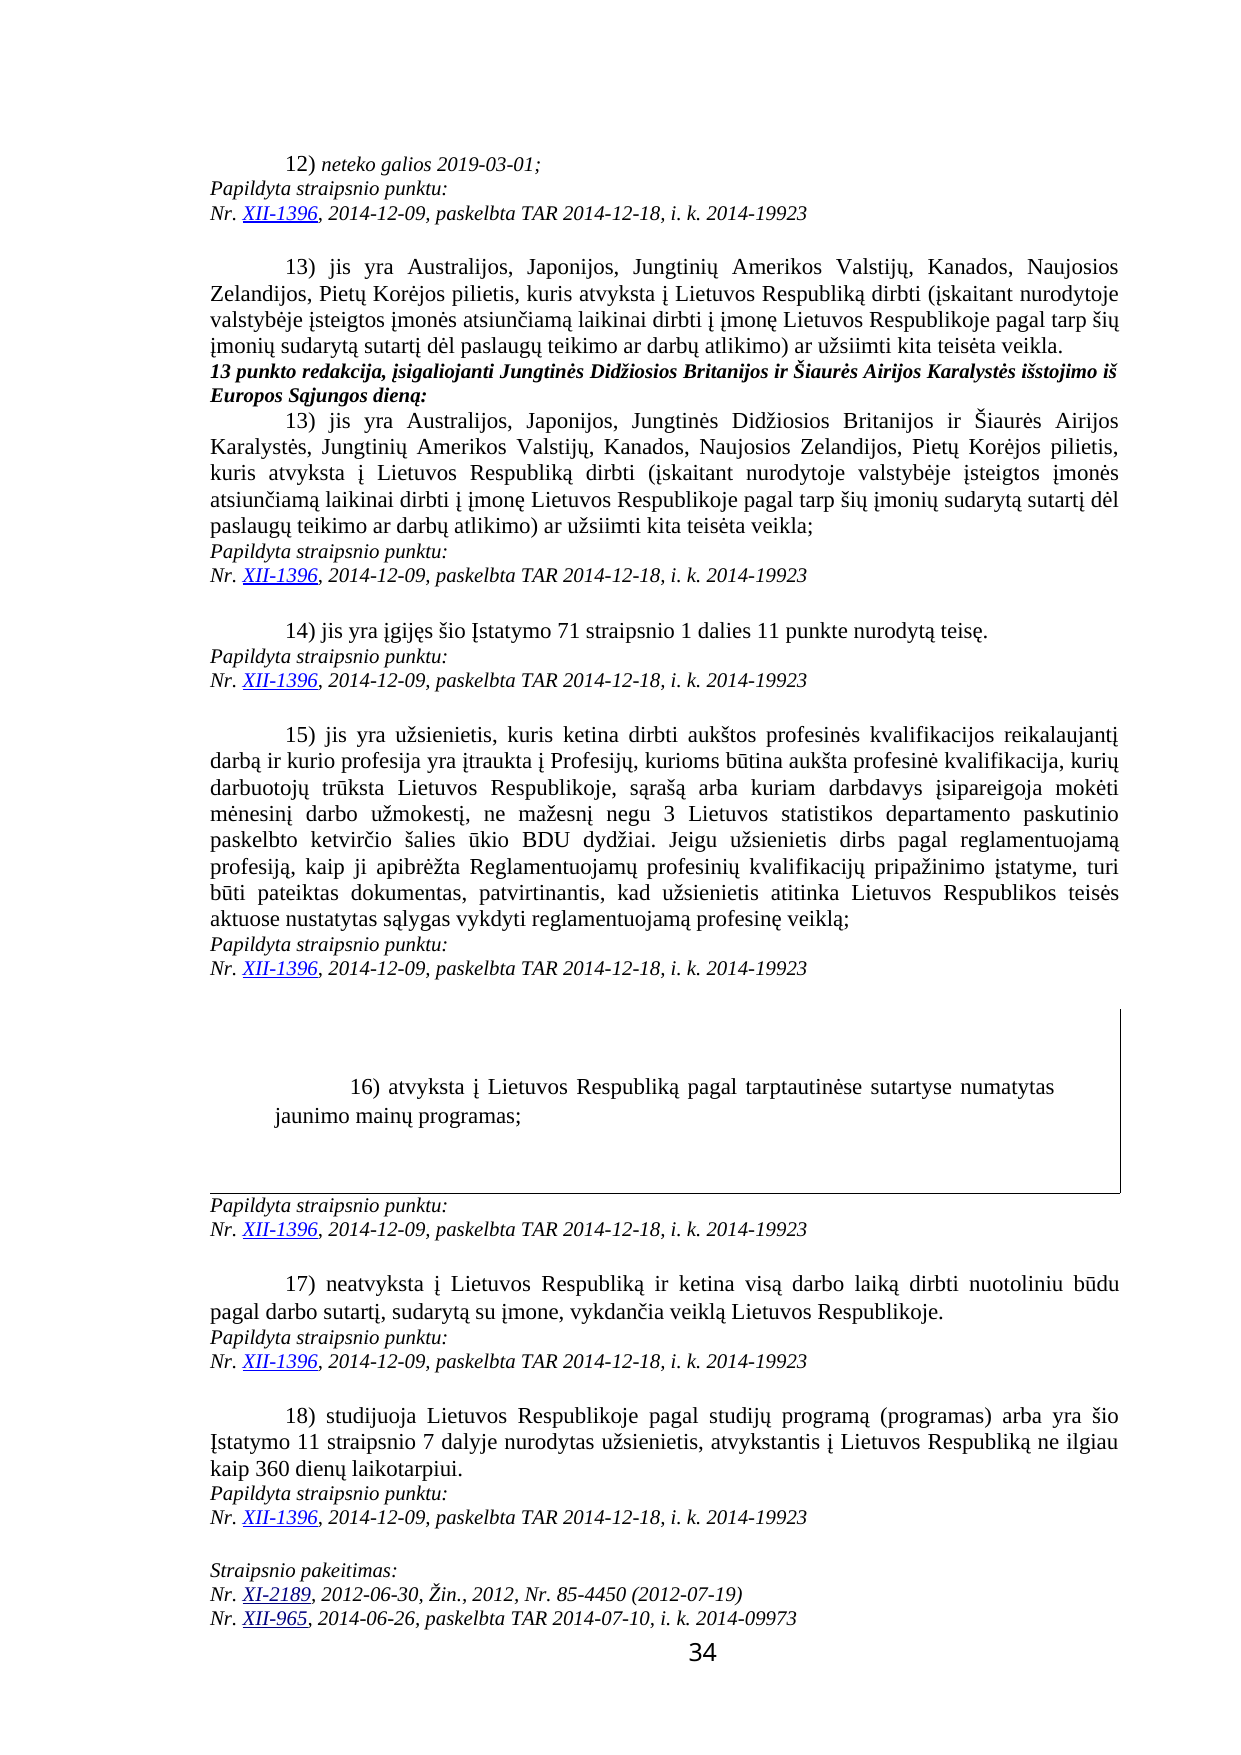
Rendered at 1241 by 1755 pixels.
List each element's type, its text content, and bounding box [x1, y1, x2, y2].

text Nr. XII-1396, 2014-12-09, paskelbta TAR 2014-12-18, i. k. 2014-19923 [210, 956, 1120, 980]
text Papildyta straipsnio punktu: [210, 1481, 1120, 1505]
text Papildyta straipsnio punktu: [210, 1193, 1120, 1217]
text Straipsnio pakeitimas: [210, 1558, 1120, 1582]
text Nr. XII-1396, 2014-12-09, paskelbta TAR 2014-12-18, i. k. 2014-19923 [210, 1505, 1120, 1529]
text Papildyta straipsnio punktu: [210, 644, 1120, 668]
text Papildyta straipsnio punktu: [210, 932, 1120, 956]
text Papildyta straipsnio punktu: [210, 538, 1120, 563]
text Nr. XII-1396, 2014-12-09, paskelbta TAR 2014-12-18, i. k. 2014-19923 [210, 563, 1120, 587]
text 14) jis yra įgijęs šio Įstatymo 71 straipsnio 1 dalies 11 punkte nurodytą teisę. [210, 615, 1120, 644]
text Nr. XI-2189, 2012-06-30, Žin., 2012, Nr. 85-4450 (2012-07-19) [210, 1582, 1120, 1606]
text Nr. XII-1396, 2014-12-09, paskelbta TAR 2014-12-18, i. k. 2014-19923 [210, 1349, 1120, 1373]
text Papildyta straipsnio punktu: [210, 1325, 1120, 1349]
text 13) jis yra Australijos, Japonijos, Jungtinių Amerikos Valstijų, Kanados, Naujosios Zelandijos, Pietų Korėjos pilietis, kuris atvyksta į Lietuvos Respubliką dirbti (įskaitant nurodytoje valstybėje įsteigtos įmonės atsiunčiamą laikinai dirbti į įmonę Lietuvos Respublikoje pagal tarp šių įmonių sudarytą sutartį dėl paslaugų teikimo ar darbų atlikimo) ar užsiimti kita teisėta veikla. [210, 253, 1120, 359]
text 17) neatvyksta į Lietuvos Respubliką ir ketina visą darbo laiką dirbti nuotoliniu būdu pagal darbo sutartį, sudarytą su įmone, vykdančia veiklą Lietuvos Respublikoje. [210, 1270, 1120, 1325]
text Nr. XII-965, 2014-06-26, paskelbta TAR 2014-07-10, i. k. 2014-09973 [210, 1606, 1120, 1630]
text 13 punkto redakcija, įsigaliojanti Jungtinės Didžiosios Britanijos ir Šiaurės Airijos Karalystės išstojimo iš Europos Sąjungos dieną: [210, 359, 1120, 407]
text Papildyta straipsnio punktu: [210, 176, 1120, 200]
text Nr. XII-1396, 2014-12-09, paskelbta TAR 2014-12-18, i. k. 2014-19923 [210, 1217, 1120, 1241]
text 15) jis yra užsienietis, kuris ketina dirbti aukštos profesinės kvalifikacijos reikalaujantį darbą ir kurio profesija yra įtraukta į Profesijų, kurioms būtina aukšta profesinė kvalifikacija, kurių darbuotojų trūksta Lietuvos Respublikoje, sąrašą arba kuriam darbdavys įsipareigoja mokėti mėnesinį darbo užmokestį, ne mažesnį negu 3 Lietuvos statistikos departamento paskutinio paskelbto ketvirčio šalies ūkio BDU dydžiai. Jeigu užsienietis dirbs pagal reglamentuojamą profesiją, kaip ji apibrėžta Reglamentuojamų profesinių kvalifikacijų pripažinimo įstatyme, turi būti pateiktas dokumentas, patvirtinantis, kad užsienietis atitinka Lietuvos Respublikos teisės aktuose nustatytas sąlygas vykdyti reglamentuojamą profesinę veiklą; [210, 721, 1120, 932]
text Nr. XII-1396, 2014-12-09, paskelbta TAR 2014-12-18, i. k. 2014-19923 [210, 200, 1120, 224]
text 13) jis yra Australijos, Japonijos, Jungtinės Didžiosios Britanijos ir Šiaurės Airijos Karalystės, Jungtinių Amerikos Valstijų, Kanados, Naujosios Zelandijos, Pietų Korėjos pilietis, kuris atvyksta į Lietuvos Respubliką dirbti (įskaitant nurodytoje valstybėje įsteigtos įmonės atsiunčiamą laikinai dirbti į įmonę Lietuvos Respublikoje pagal tarp šių įmonių sudarytą sutartį dėl paslaugų teikimo ar darbų atlikimo) ar užsiimti kita teisėta veikla; [210, 407, 1120, 538]
text 12) neteko galios 2019-03-01; [210, 150, 1120, 176]
text 18) studijuoja Lietuvos Respublikoje pagal studijų programą (programas) arba yra šio Įstatymo 11 straipsnio 7 dalyje nurodytas užsienietis, atvykstantis į Lietuvos Respubliką ne ilgiau kaip 360 dienų laikotarpiui. [210, 1402, 1120, 1481]
text 16) atvyksta į Lietuvos Respubliką pagal tarptautinėse sutartyse numatytas jaunimo mainų programas; [210, 1009, 1120, 1193]
text Nr. XII-1396, 2014-12-09, paskelbta TAR 2014-12-18, i. k. 2014-19923 [210, 668, 1120, 692]
